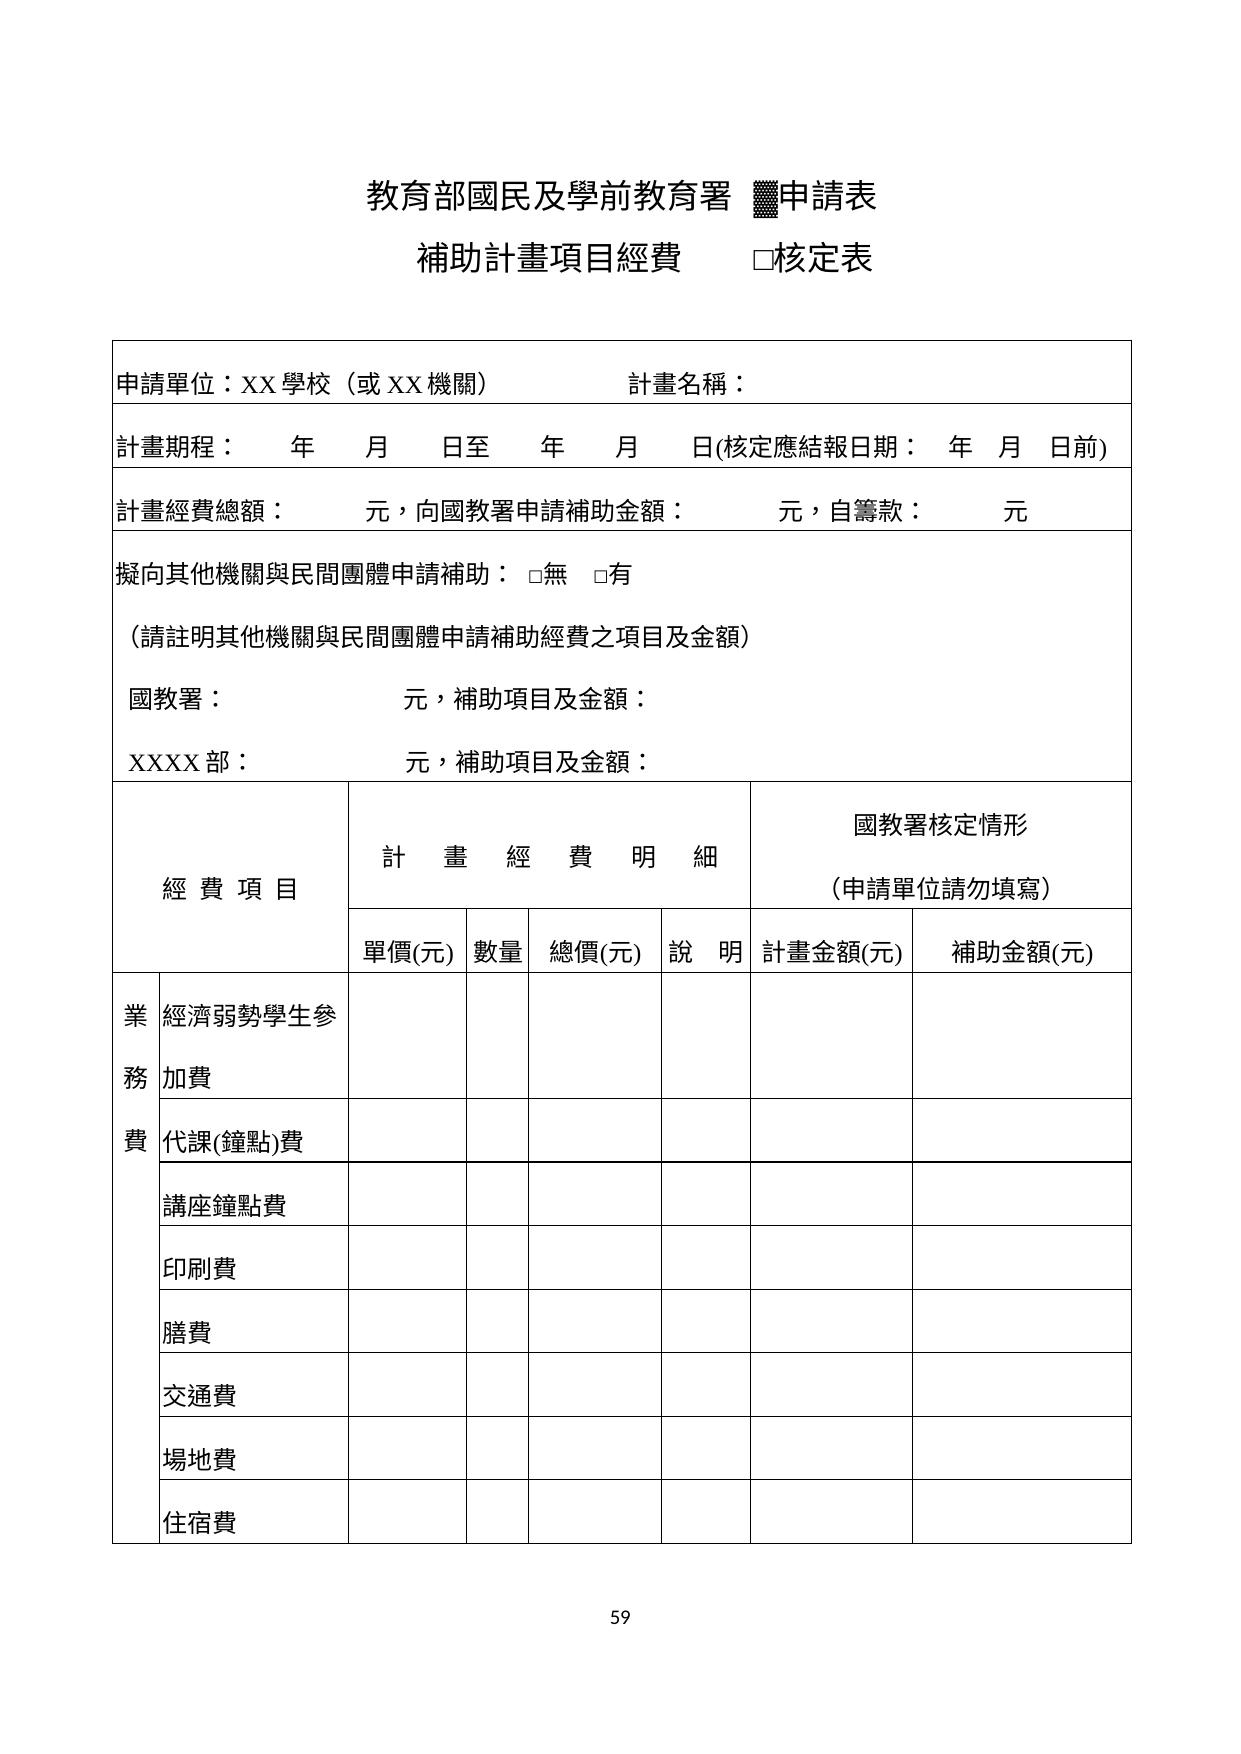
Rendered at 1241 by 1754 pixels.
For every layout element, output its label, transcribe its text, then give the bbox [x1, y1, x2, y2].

table_cell [913, 1417, 1131, 1479]
table_cell 計畫金額(元) [751, 909, 912, 972]
table_cell 國教署： 元，補助項目及金額： [113, 656, 1131, 719]
table_cell [751, 1099, 912, 1161]
table_cell [662, 1290, 750, 1352]
table_cell [349, 277, 750, 339]
table_cell [467, 1417, 528, 1479]
table_cell 代課(鐘點)費 [160, 1099, 348, 1161]
table_cell [913, 1480, 1131, 1543]
table_cell [529, 973, 661, 1098]
table_cell [198, 277, 349, 339]
table_cell 計 畫 經 費 明 細 [349, 782, 750, 908]
table_cell [751, 973, 912, 1098]
table_header ▓申請表 [750, 152, 913, 214]
table_cell [349, 1163, 466, 1225]
table_cell [750, 277, 913, 339]
table_cell 住宿費 [160, 1480, 348, 1543]
table_cell [913, 215, 1132, 277]
table_cell [529, 1290, 661, 1352]
table_cell [349, 1099, 466, 1161]
table_cell [113, 277, 197, 339]
table_cell 補助計畫項目經費 [349, 215, 750, 277]
table_cell [467, 1480, 528, 1543]
table_cell [467, 1290, 528, 1352]
table_cell [198, 215, 349, 277]
table_cell [662, 1480, 750, 1543]
table_header 教育部國民及學前教育署 [349, 152, 750, 214]
table_cell [467, 1099, 528, 1161]
table_cell 交通費 [160, 1353, 348, 1416]
table_cell [751, 1480, 912, 1543]
table_cell 業 務 費 [113, 973, 159, 1543]
table_cell 膳費 [160, 1290, 348, 1352]
table_cell [662, 1099, 750, 1161]
table_cell [349, 1290, 466, 1352]
table_cell 講座鐘點費 [160, 1163, 348, 1225]
table_cell [751, 1290, 912, 1352]
table_cell [913, 1226, 1131, 1288]
table_cell 說 明 [662, 909, 750, 972]
table_header [913, 152, 1132, 214]
table_cell [751, 1417, 912, 1479]
table_cell [349, 1226, 466, 1288]
table_cell 經 費 項 目 [113, 782, 348, 972]
table_cell [913, 277, 1132, 339]
table_cell [529, 1417, 661, 1479]
table_cell [529, 1226, 661, 1288]
table_cell [913, 973, 1131, 1098]
table_cell [529, 1353, 661, 1416]
table_cell [529, 1480, 661, 1543]
table_cell [662, 1417, 750, 1479]
table_cell 數量 [467, 909, 528, 972]
table_cell 擬向其他機關與民間團體申請補助： ☐無 ☐有 [113, 531, 1131, 594]
table_cell [467, 1353, 528, 1416]
table_cell 申請單位：XX學校（或XX機關） 計畫名稱： [113, 341, 1131, 403]
table_cell [113, 215, 197, 277]
table_cell [662, 1353, 750, 1416]
table_cell [913, 1353, 1131, 1416]
table_header [198, 152, 349, 214]
table_cell [349, 1353, 466, 1416]
table_cell [467, 973, 528, 1098]
table_cell [467, 1163, 528, 1225]
table_cell [467, 1226, 528, 1288]
table_cell [751, 1163, 912, 1225]
table_cell [751, 1226, 912, 1288]
table_cell [662, 1163, 750, 1225]
table_cell XXXX部： 元，補助項目及金額： [113, 719, 1131, 781]
table_cell [751, 1353, 912, 1416]
table_cell （申請單位請勿填寫） [751, 845, 1131, 908]
table_cell [349, 973, 466, 1098]
table_cell 總價(元) [529, 909, 661, 972]
table_cell [662, 1226, 750, 1288]
table_cell 計畫經費總額： 元，向國教署申請補助金額： 元，自籌款： 元 [113, 468, 1131, 530]
table_cell 經濟弱勢學生參加費 [160, 973, 348, 1098]
table_cell 補助金額(元) [913, 909, 1131, 972]
table_cell [913, 1290, 1131, 1352]
table_cell [913, 1099, 1131, 1161]
table_cell [662, 973, 750, 1098]
table_cell 印刷費 [160, 1226, 348, 1288]
table_cell [349, 1417, 466, 1479]
table_cell [529, 1099, 661, 1161]
table_cell [529, 1163, 661, 1225]
table_cell [913, 1163, 1131, 1225]
table_cell （請註明其他機關與民間團體申請補助經費之項目及金額） [113, 594, 1131, 656]
table_cell 國教署核定情形 [751, 782, 1131, 845]
table_header [113, 152, 197, 214]
table_cell □核定表 [750, 215, 913, 277]
table_cell [349, 1480, 466, 1543]
table_cell 計畫期程： 年 月 日至 年 月 日(核定應結報日期： 年 月 日前) [113, 404, 1131, 467]
table_cell 場地費 [160, 1417, 348, 1479]
table_cell 單價(元) [349, 909, 466, 972]
